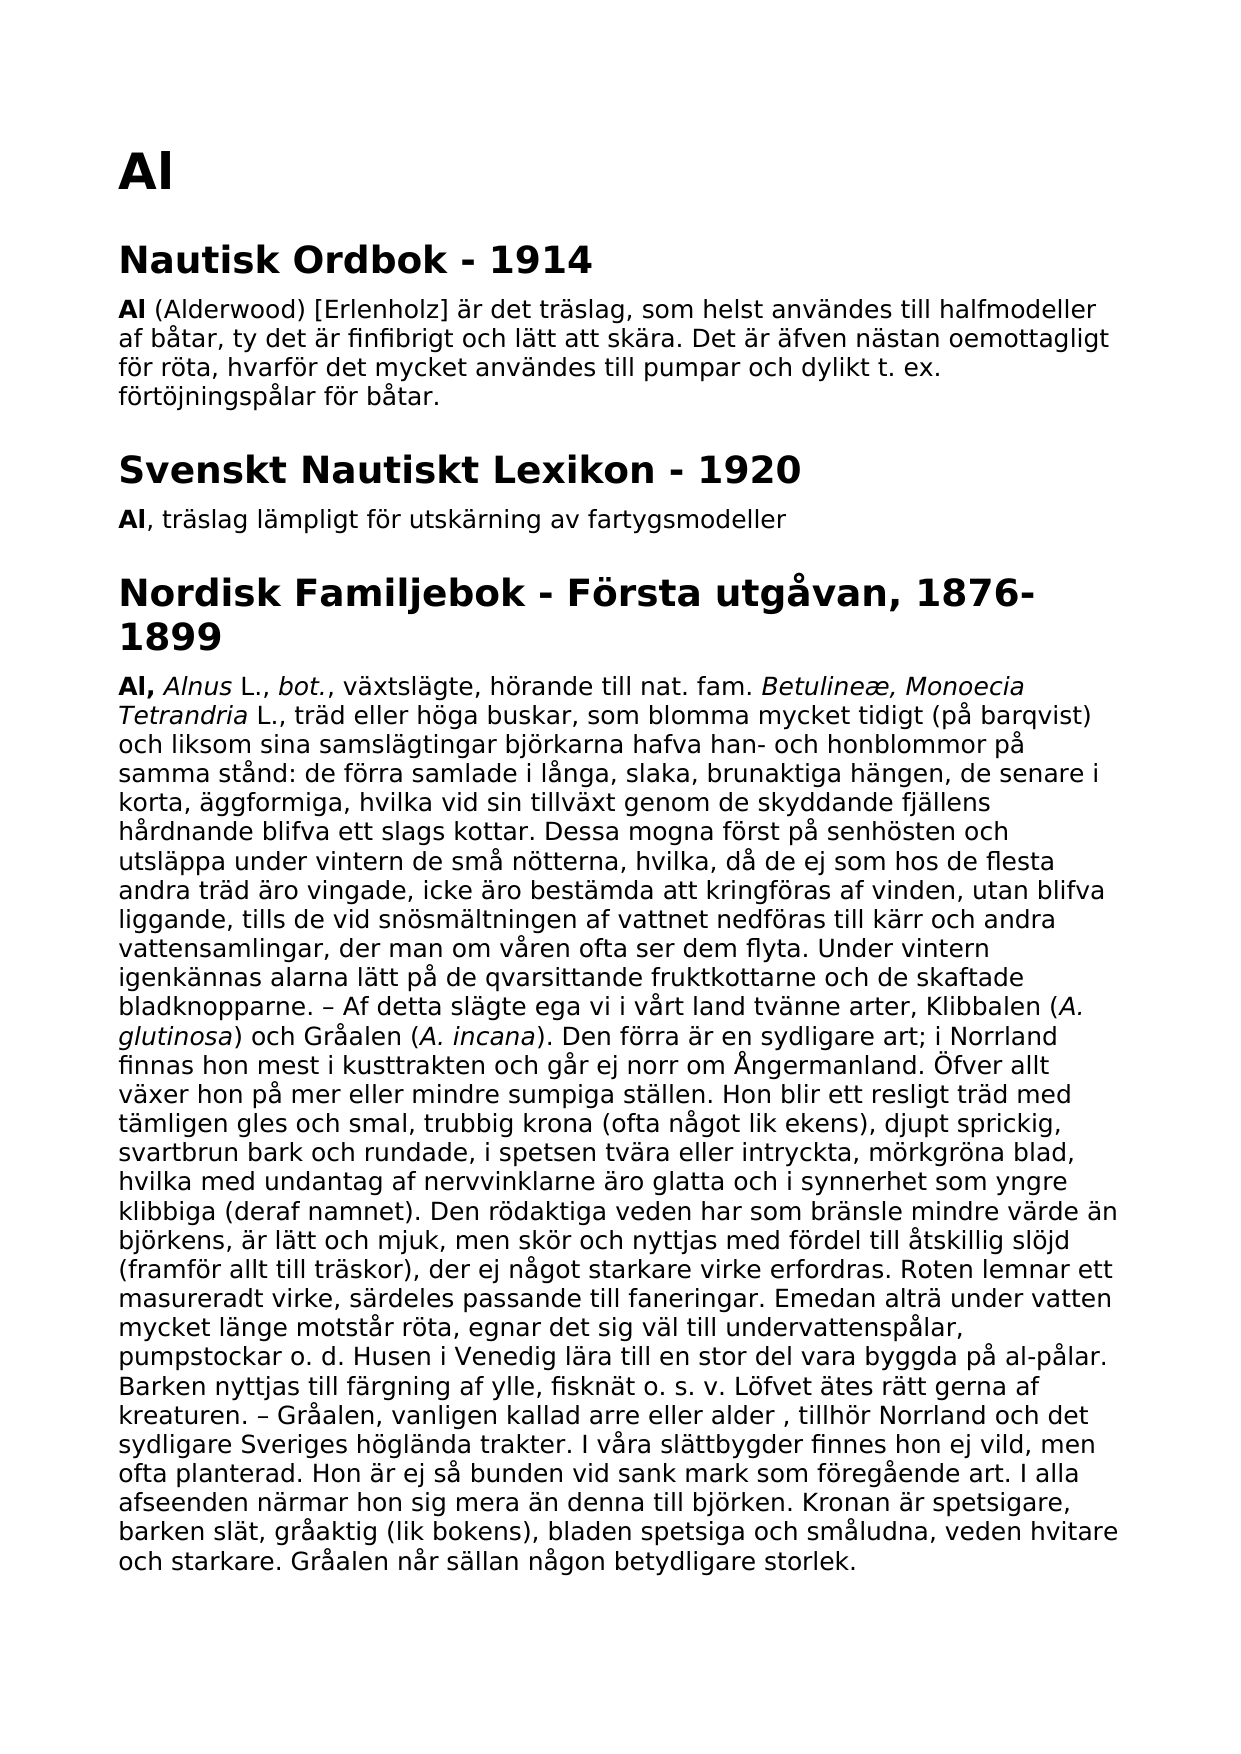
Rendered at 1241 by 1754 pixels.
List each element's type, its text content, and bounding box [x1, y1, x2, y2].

subtitle Al [118, 143, 1122, 201]
subtitle Nordisk Familjebok - Första utgåvan, 1876-1899 [118, 572, 1122, 659]
subtitle Svenskt Nautiskt Lexikon - 1920 [118, 449, 1122, 493]
text Al, Alnus L., bot., växtslägte, hörande till nat. fam. Betulineæ, Monoecia Tetrandria L., träd eller höga buskar, som blomma mycket tidigt (på barqvist) och liksom sina samslägtingar björkarna hafva han- och honblommor på samma stånd: de förra samlade i långa, slaka, brunaktiga hängen, de senare i korta, äggformiga, hvilka vid sin tillväxt genom de skyddande fjällens hårdnande blifva ett slags kottar. Dessa mogna först på senhösten och utsläppa under vintern de små nötterna, hvilka, då de ej som hos de flesta andra träd äro vingade, icke äro bestämda att kringföras af vinden, utan blifva liggande, tills de vid snösmältningen af vattnet nedföras till kärr och andra vattensamlingar, der man om våren ofta ser dem flyta. Under vintern igenkännas alarna lätt på de qvarsittande fruktkottarne och de skaftade bladknopparne. – Af detta slägte ega vi i vårt land tvänne arter, Klibbalen (A. glutinosa) och Gråalen (A. incana). Den förra är en sydligare art; i Norrland finnas hon mest i kusttrakten och går ej norr om Ångermanland. Öfver allt växer hon på mer eller mindre sumpiga ställen. Hon blir ett resligt träd med tämligen gles och smal, trubbig krona (ofta något lik ekens), djupt sprickig, svartbrun bark och rundade, i spetsen tvära eller intryckta, mörkgröna blad, hvilka med undantag af nervvinklarne äro glatta och i synnerhet som yngre klibbiga (deraf namnet). Den rödaktiga veden har som bränsle mindre värde än björkens, är lätt och mjuk, men skör och nyttjas med fördel till åtskillig slöjd (framför allt till träskor), der ej något starkare virke erfordras. Roten lemnar ett masureradt virke, särdeles passande till faneringar. Emedan alträ under vatten mycket länge motstår röta, egnar det sig väl till undervattenspålar, pumpstockar o. d. Husen i Venedig lära till en stor del vara byggda på al-pålar. Barken nyttjas till färgning af ylle, fisknät o. s. v. Löfvet ätes rätt gerna af kreaturen. – Gråalen, vanligen kallad arre eller alder , tillhör Norrland och det sydligare Sveriges höglända trakter. I våra slättbygder finnes hon ej vild, men ofta planterad. Hon är ej så bunden vid sank mark som föregående art. I alla afseenden närmar hon sig mera än denna till björken. Kronan är spetsigare, barken slät, gråaktig (lik bokens), bladen spetsiga och småludna, veden hvitare och starkare. Gråalen når sällan någon betydligare storlek. [118, 672, 1122, 1576]
subtitle Nautisk Ordbok - 1914 [118, 239, 1122, 282]
text Al (Alderwood) [Erlenholz] är det träslag, som helst användes till halfmodeller af båtar, ty det är finfibrigt och lätt att skära. Det är äfven nästan oemottagligt för röta, hvarför det mycket användes till pumpar och dylikt t. ex. förtöjningspålar för båtar. [118, 295, 1122, 412]
text Al, träslag lämpligt för utskärning av fartygsmodeller [118, 505, 1122, 534]
